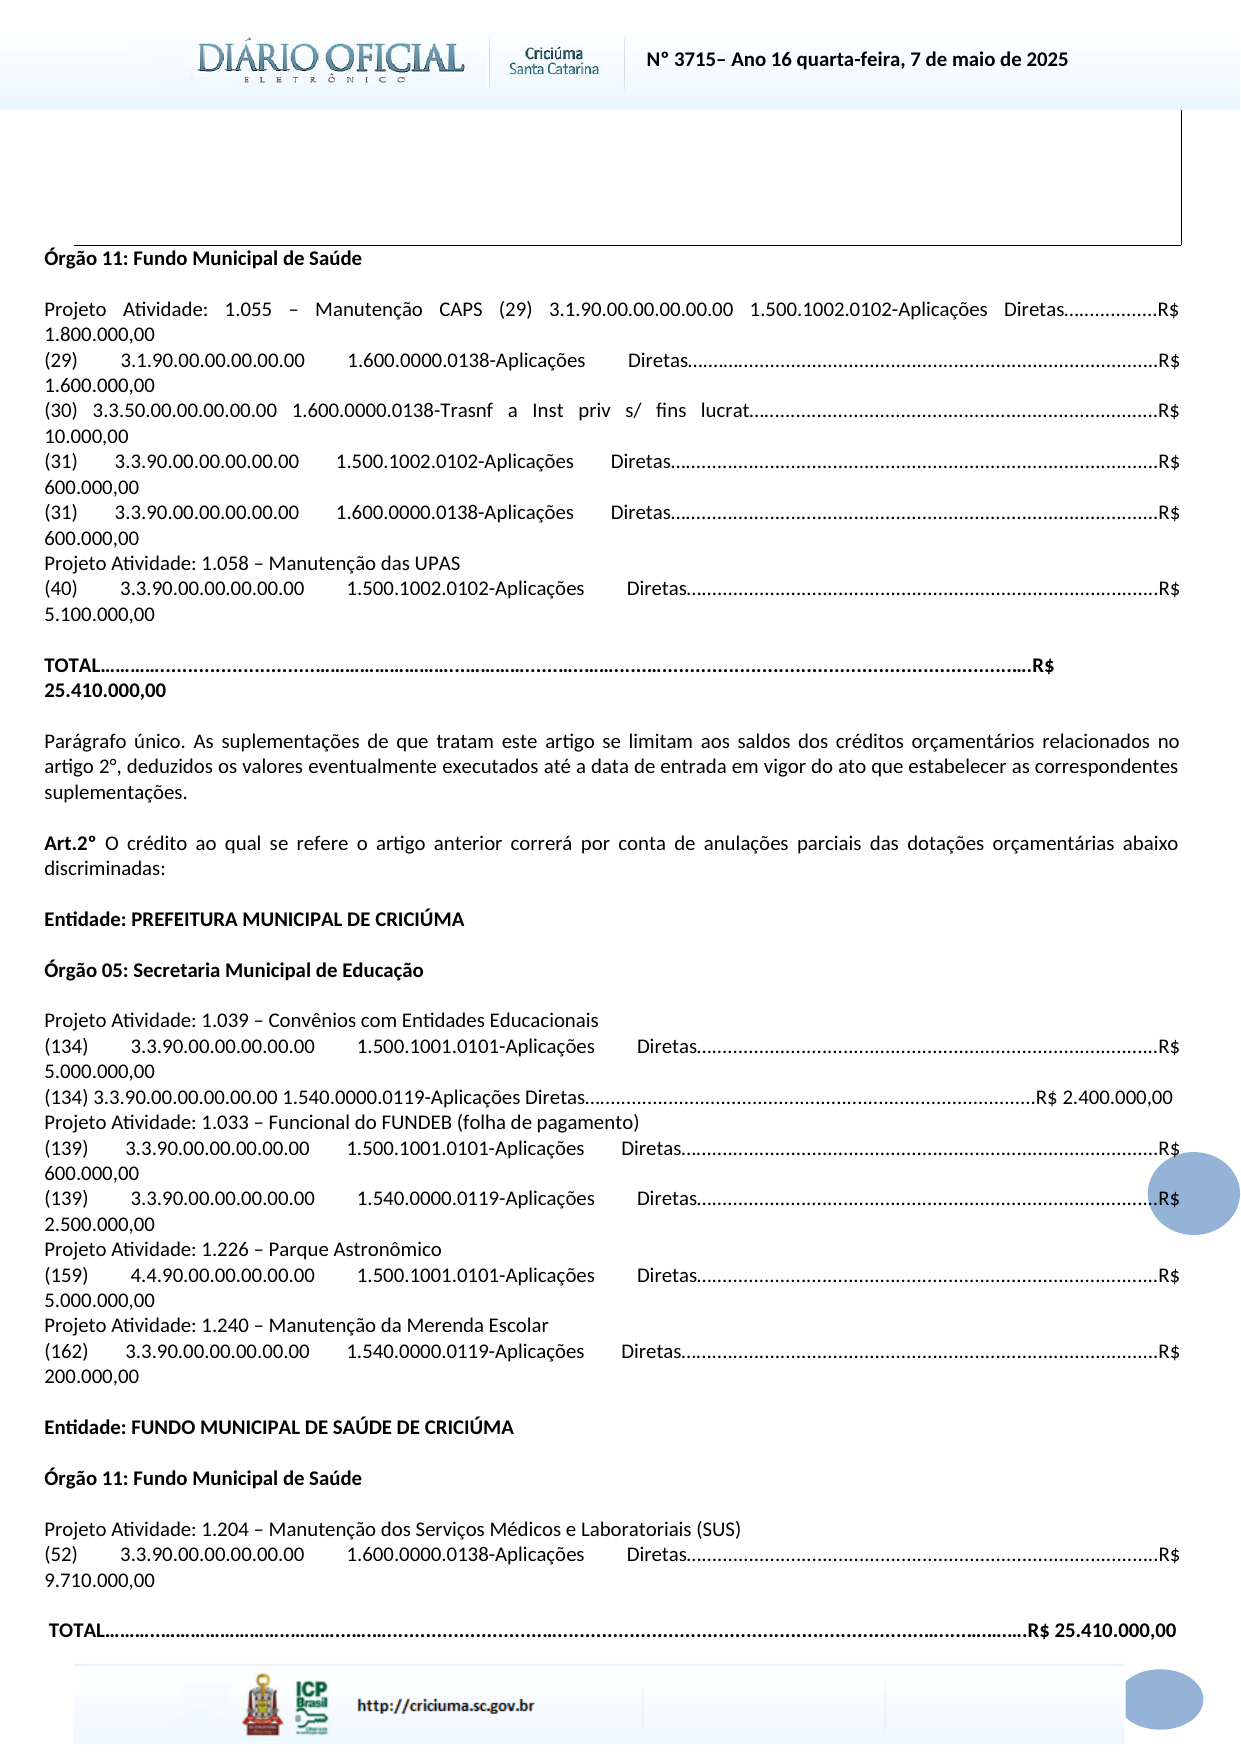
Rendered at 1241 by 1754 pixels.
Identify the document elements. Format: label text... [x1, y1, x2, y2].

text Parágrafo único. As suplementações de que tratam este artigo se limitam aos saldos dos créditos orçamentários relacionados no artigo 2°, deduzidos os valores eventualmente executados até a data de entrada em vigor do ato que estabelecer as correspondentes suplementações. [44, 728, 1181, 804]
text (159) 4.4.90.00.00.00.00.00 1.500.1001.0101-Aplicações Diretas….....................................................................................R$ 5.000.000,00 [44, 1262, 1181, 1313]
text (139) 3.3.90.00.00.00.00.00 1.540.0000.0119-Aplicações Diretas….....................................................................................R$ 2.500.000,00 [44, 1186, 1181, 1236]
text (52) 3.3.90.00.00.00.00.00 1.600.0000.0138-Aplicações Diretas….......................................................................................R$ 9.710.000,00 [44, 1541, 1181, 1592]
text Projeto Atividade: 1.240 – Manutenção da Merenda Escolar [44, 1313, 1181, 1338]
text Projeto Atividade: 1.033 – Funcional do FUNDEB (folha de pagamento) [44, 1109, 1181, 1135]
text (134) 3.3.90.00.00.00.00.00 1.540.0000.0119-Aplicações Diretas…...................................................................................R$ 2.400.000,00 [44, 1084, 1181, 1109]
text Entidade: FUNDO MUNICIPAL DE SAÚDE DE CRICIÚMA [44, 1414, 1181, 1440]
text (31) 3.3.90.00.00.00.00.00 1.600.0000.0138-Aplicações Diretas…..........................................................................................R$ 600.000,00 [44, 499, 1181, 550]
text (139) 3.3.90.00.00.00.00.00 1.500.1001.0101-Aplicações Diretas…........................................................................................R$ 600.000,00 [44, 1135, 1181, 1186]
text (31) 3.3.90.00.00.00.00.00 1.500.1002.0102-Aplicações Diretas…..........................................................................................R$ 600.000,00 [44, 448, 1181, 499]
text (40) 3.3.90.00.00.00.00.00 1.500.1002.0102-Aplicações Diretas….......................................................................................R$ 5.100.000,00 [44, 576, 1181, 626]
text (29) 3.1.90.00.00.00.00.00 1.600.0000.0138-Aplicações Diretas…....…................................................................................R$ 1.600.000,00 [44, 347, 1181, 398]
text Órgão 11: Fundo Municipal de Saúde [44, 245, 1181, 271]
text Projeto Atividade: 1.039 – Convênios com Entidades Educacionais [44, 1008, 1181, 1033]
text (30) 3.3.50.00.00.00.00.00 1.600.0000.0138-Trasnf a Inst priv s/ fins lucrat…...........................................................................R$ 10.000,00 [44, 398, 1181, 448]
text (134) 3.3.90.00.00.00.00.00 1.500.1001.0101-Aplicações Diretas….....................................................................................R$ 5.000.000,00 [44, 1033, 1181, 1084]
text Art.2º O crédito ao qual se refere o artigo anterior correrá por conta de anulações parciais das dotações orçamentárias abaixo discriminadas: [44, 830, 1181, 881]
text (162) 3.3.90.00.00.00.00.00 1.540.0000.0119-Aplicações Diretas…........................................................................................R$ 200.000,00 [44, 1338, 1181, 1389]
text Órgão 11: Fundo Municipal de Saúde [44, 1465, 1181, 1491]
text TOTAL…………............................………………………...…………......…..……......…...............................................................….R$ 25.410.000,00 [44, 652, 1181, 703]
text Projeto Atividade: 1.204 – Manutenção dos Serviços Médicos e Laboratoriais (SUS) [44, 1516, 1181, 1541]
text Projeto Atividade: 1.058 – Manutenção das UPAS [44, 550, 1181, 576]
text Projeto Atividade: 1.055 – Manutenção CAPS (29) 3.1.90.00.00.00.00.00 1.500.1002.0102-Aplicações Diretas…...............R$ 1.800.000,00 [44, 296, 1181, 347]
text Projeto Atividade: 1.226 – Parque Astronômico [44, 1236, 1181, 1262]
text Entidade: PREFEITURA MUNICIPAL DE CRICIÚMA [44, 906, 1181, 931]
text TOTAL………..……………………..………...….…............................…..................................................................….....….….….R$ 25.410.000,00 [44, 1618, 1181, 1643]
text Órgão 05: Secretaria Municipal de Educação [44, 957, 1181, 982]
